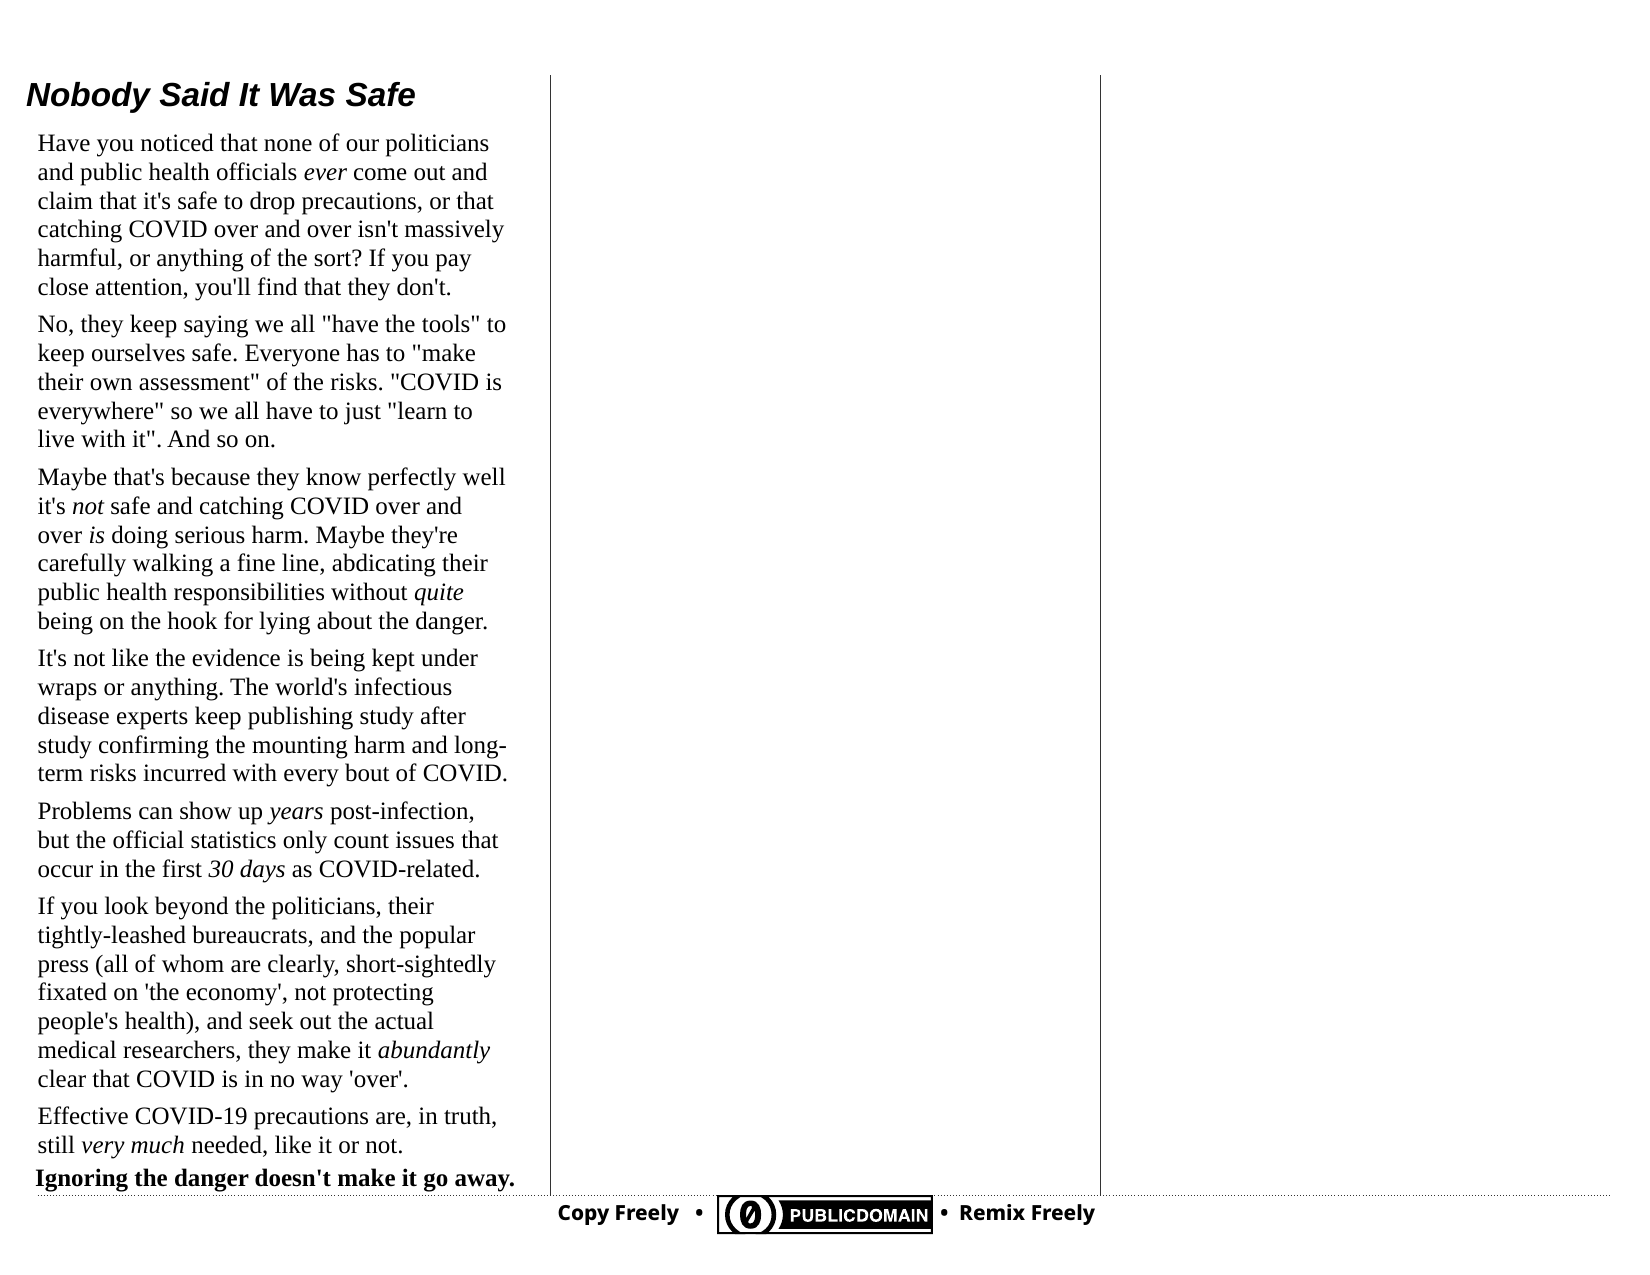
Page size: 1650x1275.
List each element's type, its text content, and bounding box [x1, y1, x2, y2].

text Maybe that's because they know perfectly well it's not safe and catching COVID over and over is doing serious harm. Maybe they're carefully walking a fine line, abdicating their public health responsibilities without quite being on the hook for lying about the danger. [37, 462, 512, 635]
text If you look beyond the politicians, their tightly-leashed bureaucrats, and the popular press (all of whom are clearly, short-sightedly fixated on 'the economy', not protecting people's health), and seek out the actual medical researchers, they make it abundantly clear that COVID is in no way 'over'. [37, 891, 512, 1092]
subtitle Nobody Said It Was Safe [26, 75, 524, 113]
text No, they keep saying we all "have the tools" to keep ourselves safe. Everyone has to "make their own assessment" of the risks. "COVID is everywhere" so we all have to just "learn to live with it". And so on. [37, 309, 512, 453]
text Have you noticed that none of our politicians and public health officials ever come out and claim that it's safe to drop precautions, or that catching COVID over and over isn't massively harmful, or anything of the sort? If you pay close attention, you'll find that they don't. [37, 128, 512, 301]
text Effective COVID‑19 precautions are, in truth, still very much needed, like it or not. [37, 1101, 512, 1159]
text It's not like the evidence is being kept under wraps or anything. The world's infectious disease experts keep publishing study after study confirming the mounting harm and long-term risks incurred with every bout of COVID. [37, 643, 512, 787]
text Problems can show up years post-infection, but the official statistics only count issues that occur in the first 30 days as COVID-related. [37, 796, 512, 882]
text Ignoring the danger doesn't make it go away. [26, 1163, 524, 1192]
